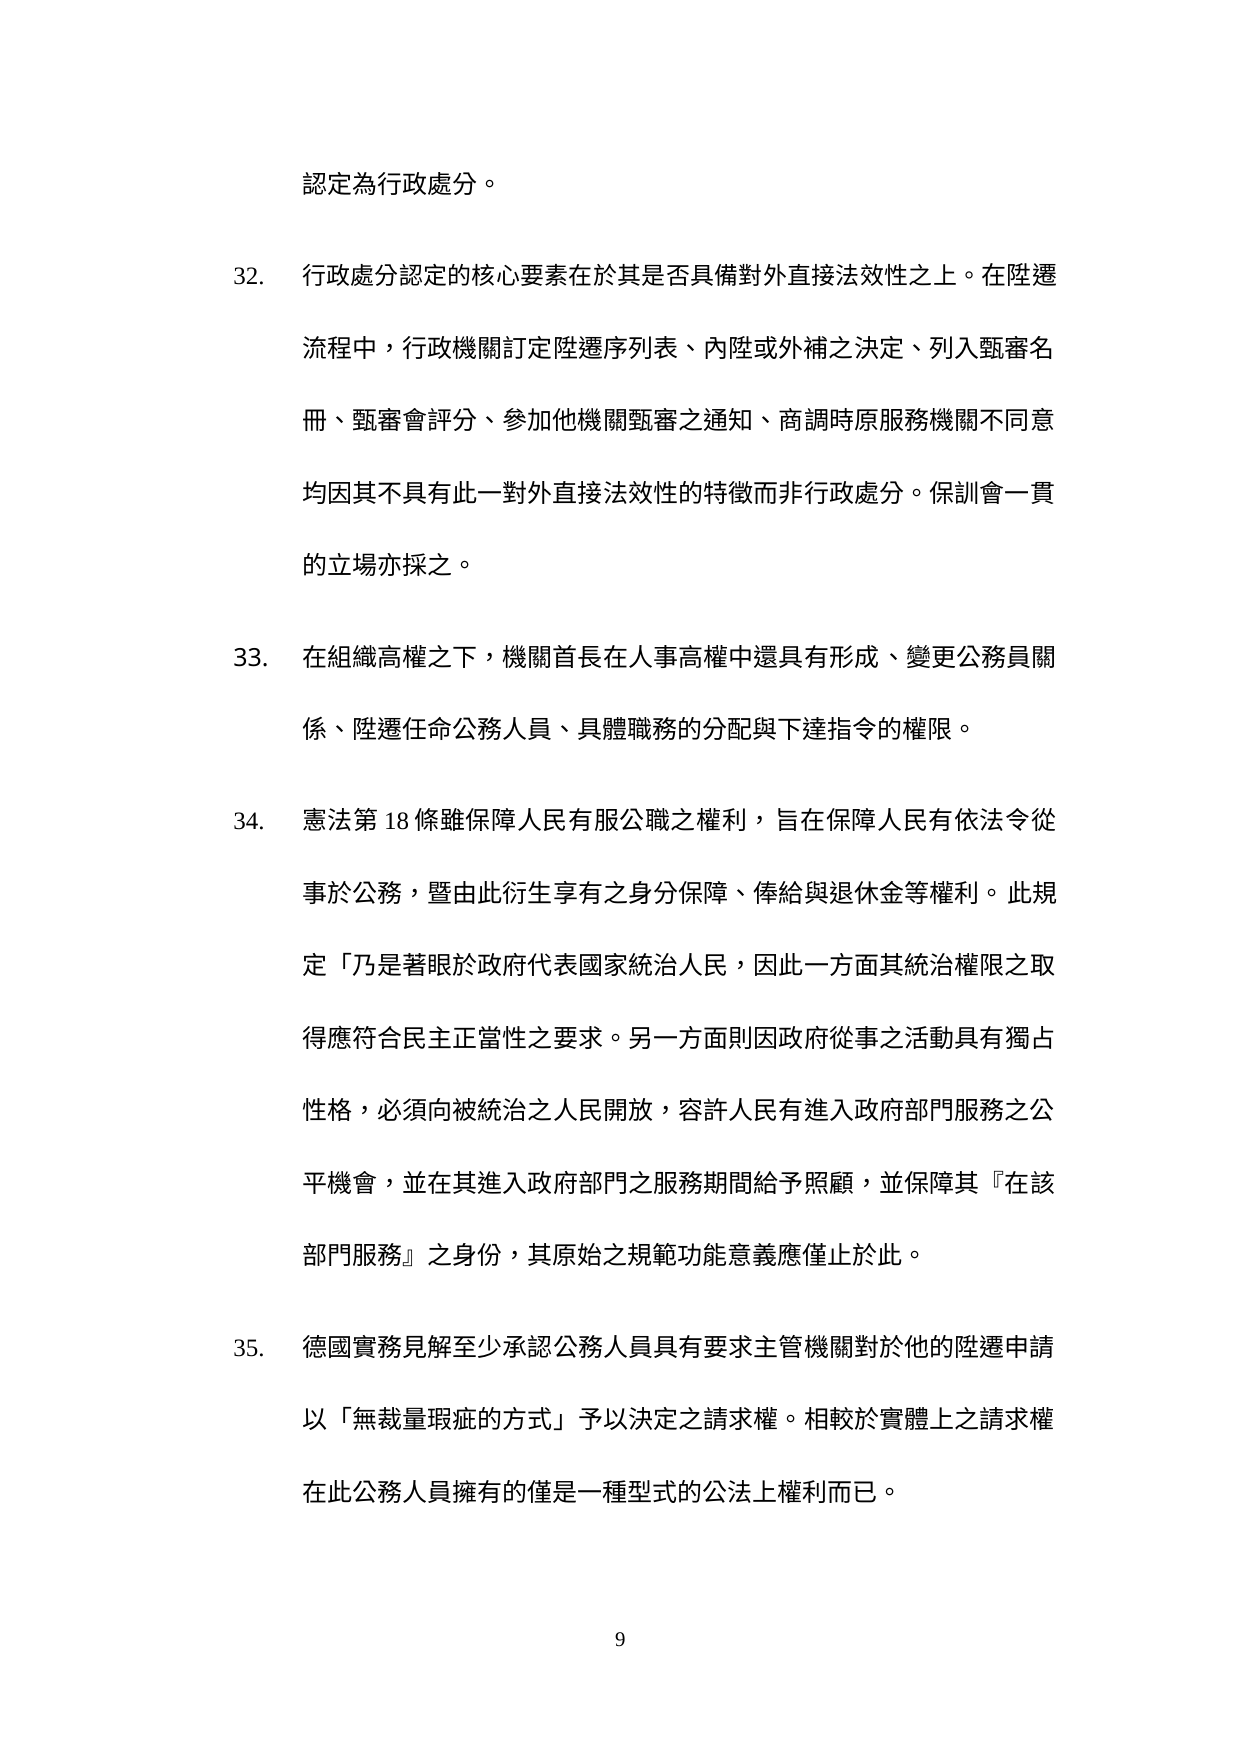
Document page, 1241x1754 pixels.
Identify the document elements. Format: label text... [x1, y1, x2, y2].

list 憲法第18條雖保障人民有服公職之權利，旨在保障人民有依法令從事於公務，暨由此衍生享有之身分保障、俸給與退休金等權利。此規定「乃是著眼於政府代表國家統治人民，因此一方面其統治權限之取得應符合民主正當性之要求。另一方面則因政府從事之活動具有獨占性格，必須向被統治之人民開放，容許人民有進入政府部門服務之公平機會，並在其進入政府部門之服務期間給予照顧，並保障其『在該部門服務』之身份，其原始之規範功能意義應僅止於此。 [233, 801, 1057, 1272]
list 行政處分認定的核心要素在於其是否具備對外直接法效性之上。在陞遷流程中，行政機關訂定陞遷序列表、內陞或外補之決定、列入甄審名冊、甄審會評分、參加他機關甄審之通知、商調時原服務機關不同意均因其不具有此一對外直接法效性的特徵而非行政處分。保訓會一貫的立場亦採之。 [233, 256, 1057, 582]
list 認定為行政處分。 [233, 164, 1057, 201]
list 在組織高權之下，機關首長在人事高權中還具有形成、變更公務員關係、陞遷任命公務人員、具體職務的分配與下達指令的權限。 [233, 637, 1057, 746]
list 德國實務見解至少承認公務人員具有要求主管機關對於他的陞遷申請以「無裁量瑕疵的方式」予以決定之請求權。相較於實體上之請求權，在此公務人員擁有的僅是一種型式的公法上權利而已。 [233, 1327, 1057, 1508]
